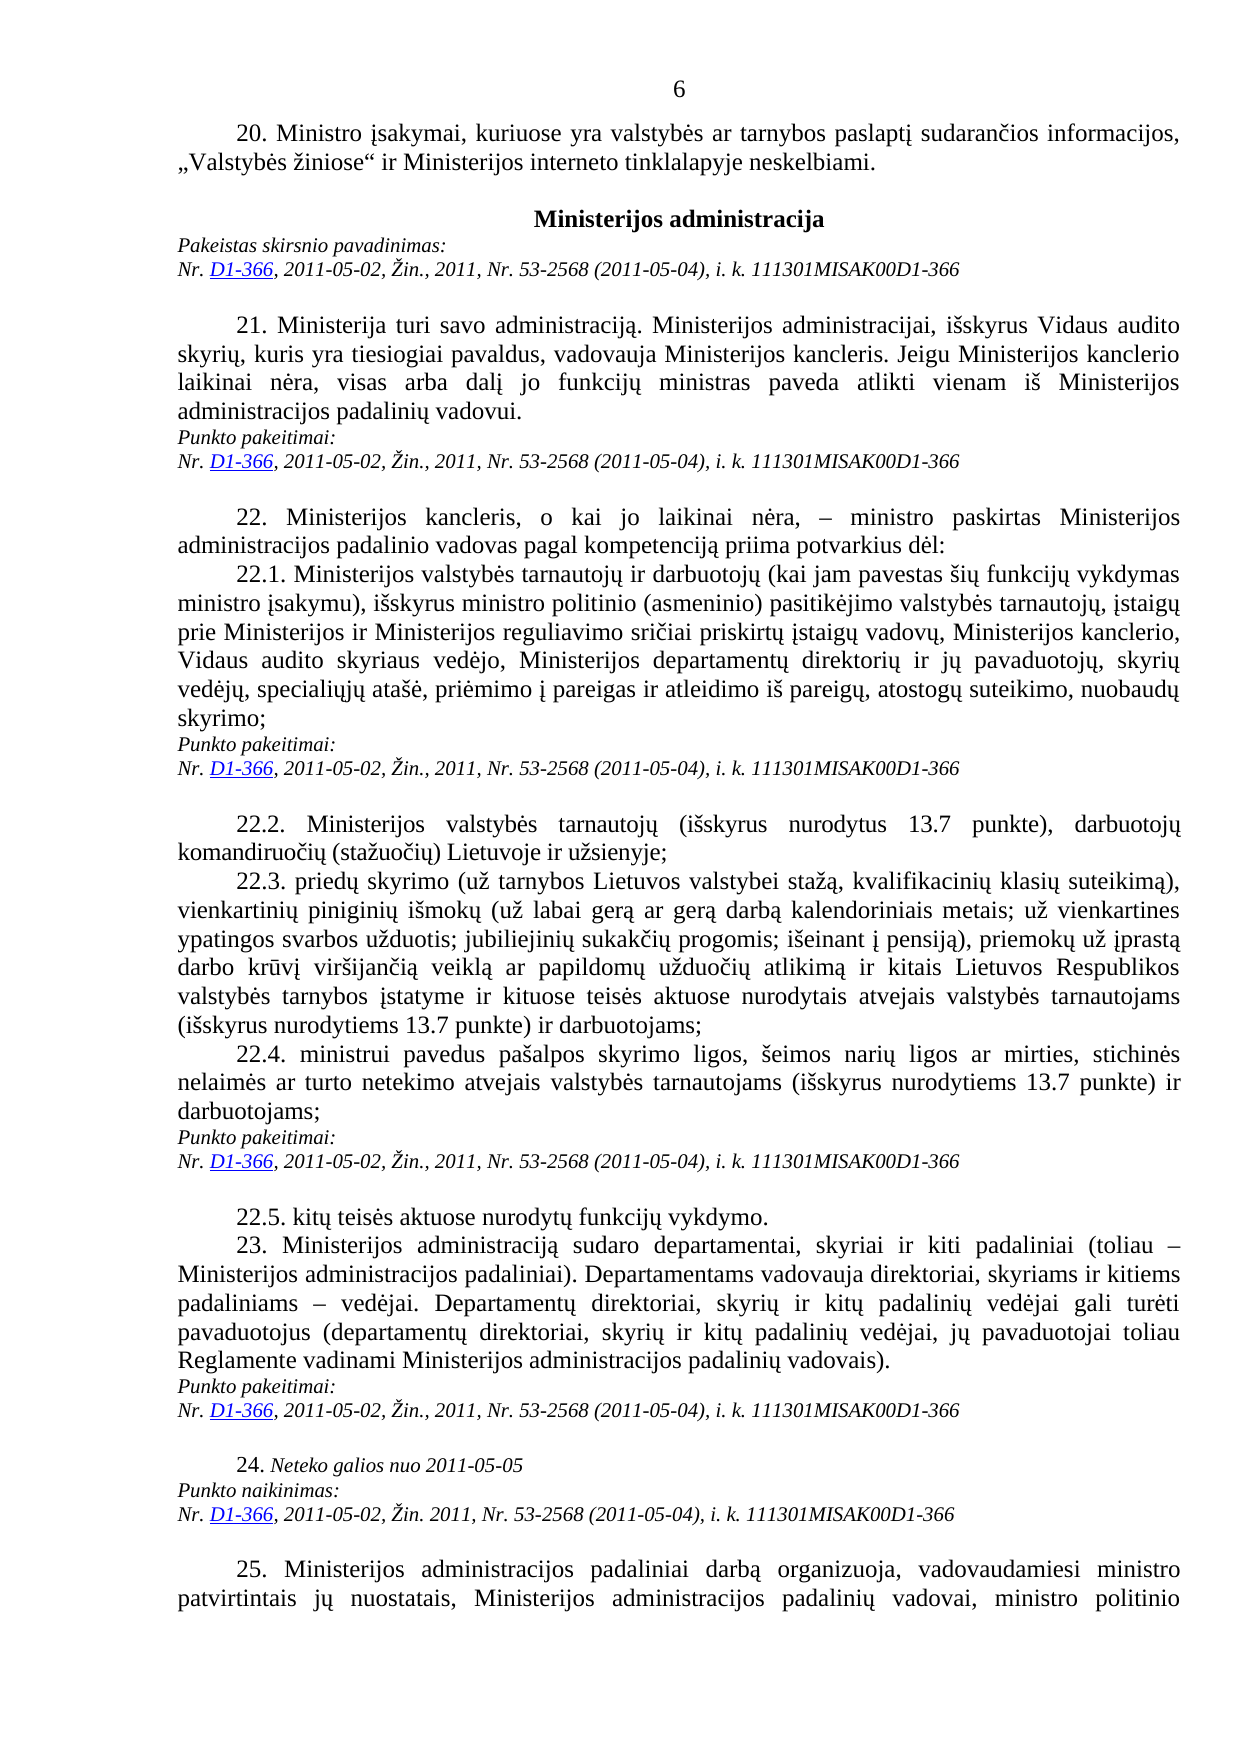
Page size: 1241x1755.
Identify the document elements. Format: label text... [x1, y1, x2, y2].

text 21. Ministerija turi savo administraciją. Ministerijos administracijai, išskyrus Vidaus audito skyrių, kuris yra tiesiogiai pavaldus, vadovauja Ministerijos kancleris. Jeigu Ministerijos kanclerio laikinai nėra, visas arba dalį jo funkcijų ministras paveda atlikti vienam iš Ministerijos administracijos padalinių vadovui. [177, 310, 1181, 425]
text 24. Neteko galios nuo 2011-05-05 [177, 1451, 1181, 1478]
text Nr. D1-366, 2011-05-02, Žin., 2011, Nr. 53-2568 (2011-05-04), i. k. 111301MISAK00D1-366 [177, 1398, 1181, 1422]
text Punkto naikinimas: [177, 1478, 1181, 1502]
text 22. Ministerijos kancleris, o kai jo laikinai nėra, – ministro paskirtas Ministerijos administracijos padalinio vadovas pagal kompetenciją priima potvarkius dėl: [177, 502, 1181, 559]
text Punkto pakeitimai: [177, 1125, 1181, 1149]
text 23. Ministerijos administraciją sudaro departamentai, skyriai ir kiti padaliniai (toliau – Ministerijos administracijos padaliniai). Departamentams vadovauja direktoriai, skyriams ir kitiems padaliniams – vedėjai. Departamentų direktoriai, skyrių ir kitų padalinių vedėjai gali turėti pavaduotojus (departamentų direktoriai, skyrių ir kitų padalinių vedėjai, jų pavaduotojai toliau Reglamente vadinami Ministerijos administracijos padalinių vadovais). [177, 1231, 1181, 1374]
text Ministerijos administracija [177, 204, 1181, 233]
text Punkto pakeitimai: [177, 425, 1181, 449]
text 22.4. ministrui pavedus pašalpos skyrimo ligos, šeimos narių ligos ar mirties, stichinės nelaimės ar turto netekimo atvejais valstybės tarnautojams (išskyrus nurodytiems 13.7 punkte) ir darbuotojams; [177, 1039, 1181, 1125]
text Punkto pakeitimai: [177, 732, 1181, 756]
text 22.5. kitų teisės aktuose nurodytų funkcijų vykdymo. [177, 1202, 1181, 1231]
text Nr. D1-366, 2011-05-02, Žin. 2011, Nr. 53-2568 (2011-05-04), i. k. 111301MISAK00D1-366 [177, 1502, 1181, 1526]
text Nr. D1-366, 2011-05-02, Žin., 2011, Nr. 53-2568 (2011-05-04), i. k. 111301MISAK00D1-366 [177, 257, 1181, 281]
text 22.3. priedų skyrimo (už tarnybos Lietuvos valstybei stažą, kvalifikacinių klasių suteikimą), vienkartinių piniginių išmokų (už labai gerą ar gerą darbą kalendoriniais metais; už vienkartines ypatingos svarbos užduotis; jubiliejinių sukakčių progomis; išeinant į pensiją), priemokų už įprastą darbo krūvį viršijančią veiklą ar papildomų užduočių atlikimą ir kitais Lietuvos Respublikos valstybės tarnybos įstatyme ir kituose teisės aktuose nurodytais atvejais valstybės tarnautojams (išskyrus nurodytiems 13.7 punkte) ir darbuotojams; [177, 866, 1181, 1039]
text 20. Ministro įsakymai, kuriuose yra valstybės ar tarnybos paslaptį sudarančios informacijos, „Valstybės žiniose“ ir Ministerijos interneto tinklalapyje neskelbiami. [177, 118, 1181, 176]
text 22.1. Ministerijos valstybės tarnautojų ir darbuotojų (kai jam pavestas šių funkcijų vykdymas ministro įsakymu), išskyrus ministro politinio (asmeninio) pasitikėjimo valstybės tarnautojų, įstaigų prie Ministerijos ir Ministerijos reguliavimo sričiai priskirtų įstaigų vadovų, Ministerijos kanclerio, Vidaus audito skyriaus vedėjo, Ministerijos departamentų direktorių ir jų pavaduotojų, skyrių vedėjų, specialiųjų atašė, priėmimo į pareigas ir atleidimo iš pareigų, atostogų suteikimo, nuobaudų skyrimo; [177, 559, 1181, 732]
text Nr. D1-366, 2011-05-02, Žin., 2011, Nr. 53-2568 (2011-05-04), i. k. 111301MISAK00D1-366 [177, 756, 1181, 780]
text Nr. D1-366, 2011-05-02, Žin., 2011, Nr. 53-2568 (2011-05-04), i. k. 111301MISAK00D1-366 [177, 1149, 1181, 1173]
text 22.2. Ministerijos valstybės tarnautojų (išskyrus nurodytus 13.7 punkte), darbuotojų komandiruočių (stažuočių) Lietuvoje ir užsienyje; [177, 809, 1181, 866]
text Pakeistas skirsnio pavadinimas: [177, 233, 1181, 257]
text Punkto pakeitimai: [177, 1374, 1181, 1398]
text 25. Ministerijos administracijos padaliniai darbą organizuoja, vadovaudamiesi ministro patvirtintais jų nuostatais, Ministerijos administracijos padalinių vadovai, ministro politinio [177, 1554, 1181, 1612]
text Nr. D1-366, 2011-05-02, Žin., 2011, Nr. 53-2568 (2011-05-04), i. k. 111301MISAK00D1-366 [177, 449, 1181, 473]
